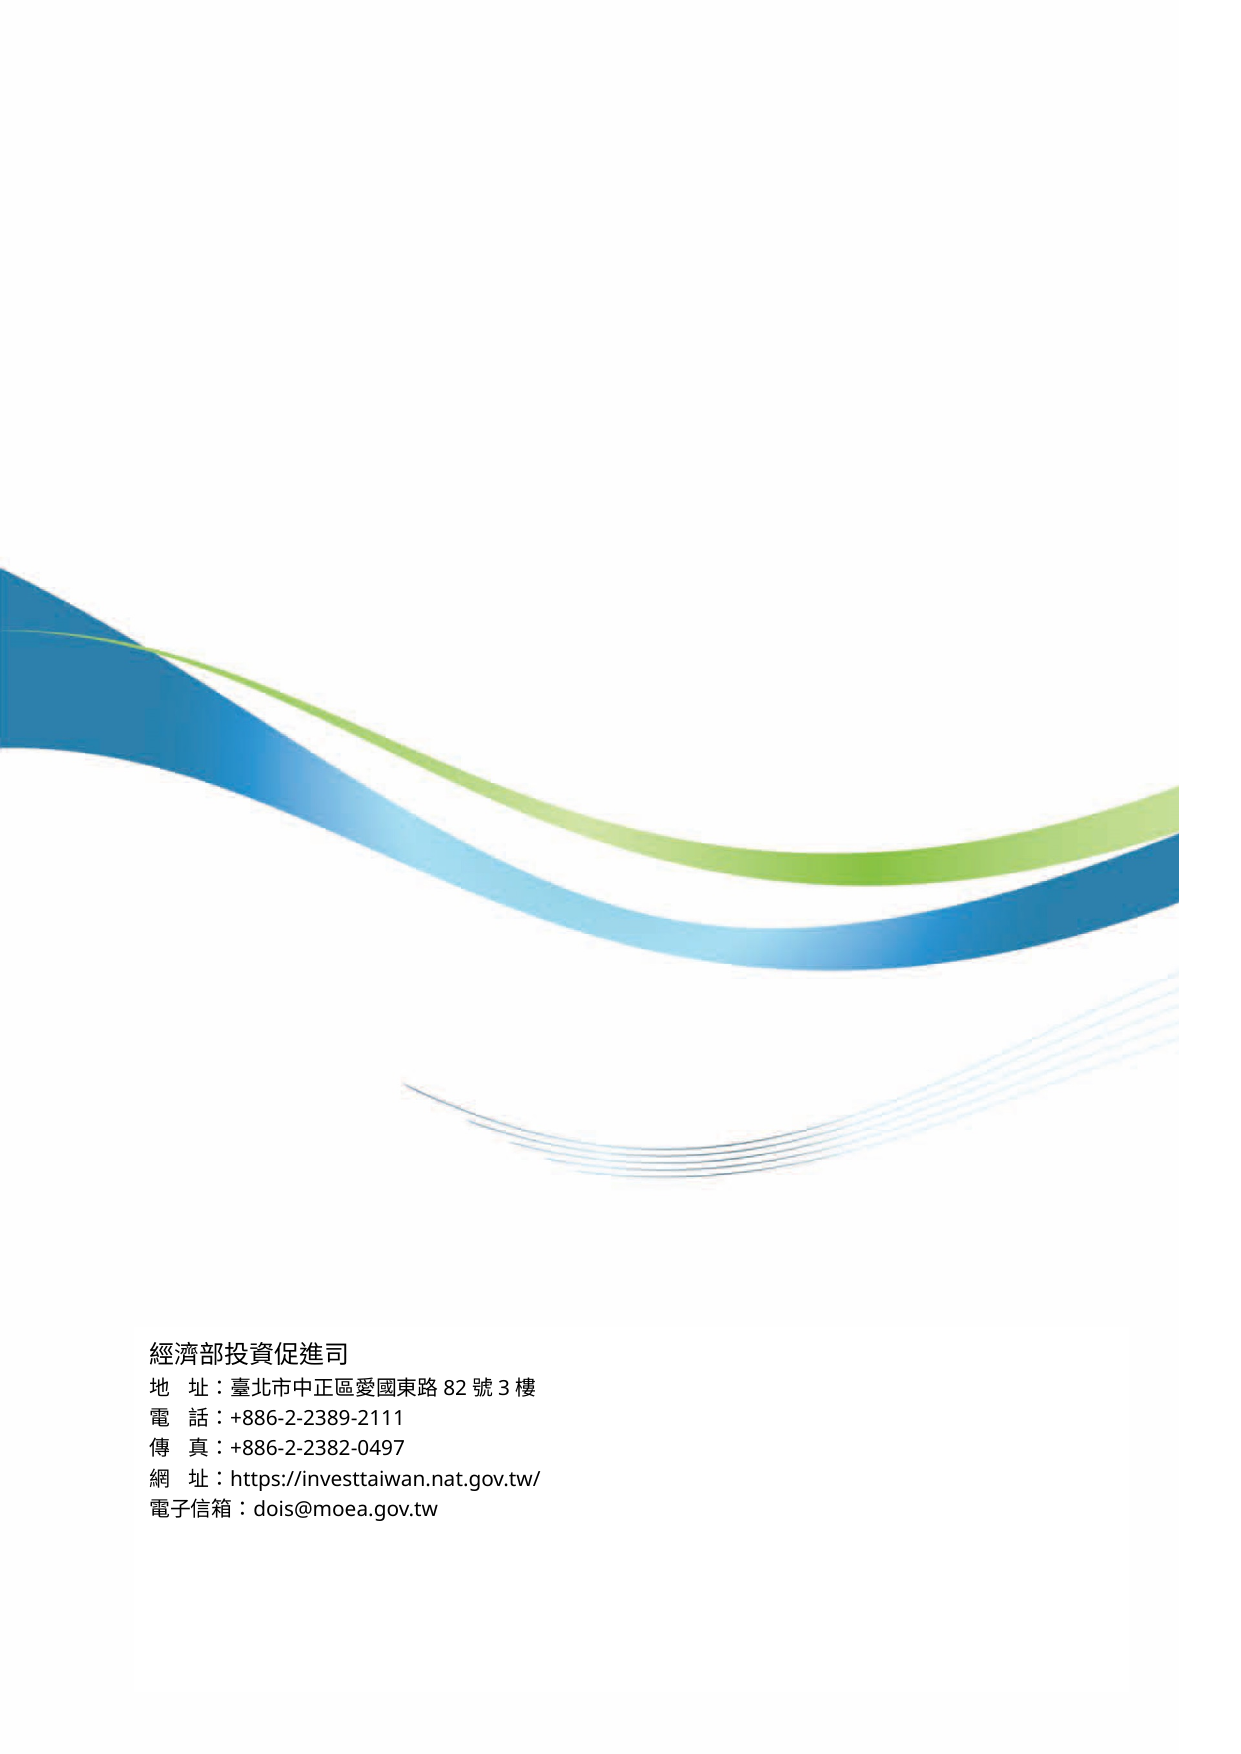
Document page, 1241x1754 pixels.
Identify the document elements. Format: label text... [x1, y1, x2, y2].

text 網 址：https://investtaiwan.nat.gov.tw/ [149, 1462, 1114, 1492]
text 電子信箱：dois@moea.gov.tw [149, 1492, 1114, 1522]
text 經濟部投資促進司 [149, 1334, 1114, 1371]
text 傳 真：+886-2-2382-0497 [149, 1431, 1114, 1462]
picture [0, 0, 1179, 1754]
text 地 址：臺北市中正區愛國東路 82 號 3 樓 [149, 1371, 1114, 1401]
text 電 話：+886-2-2389-2111 [149, 1401, 1114, 1431]
